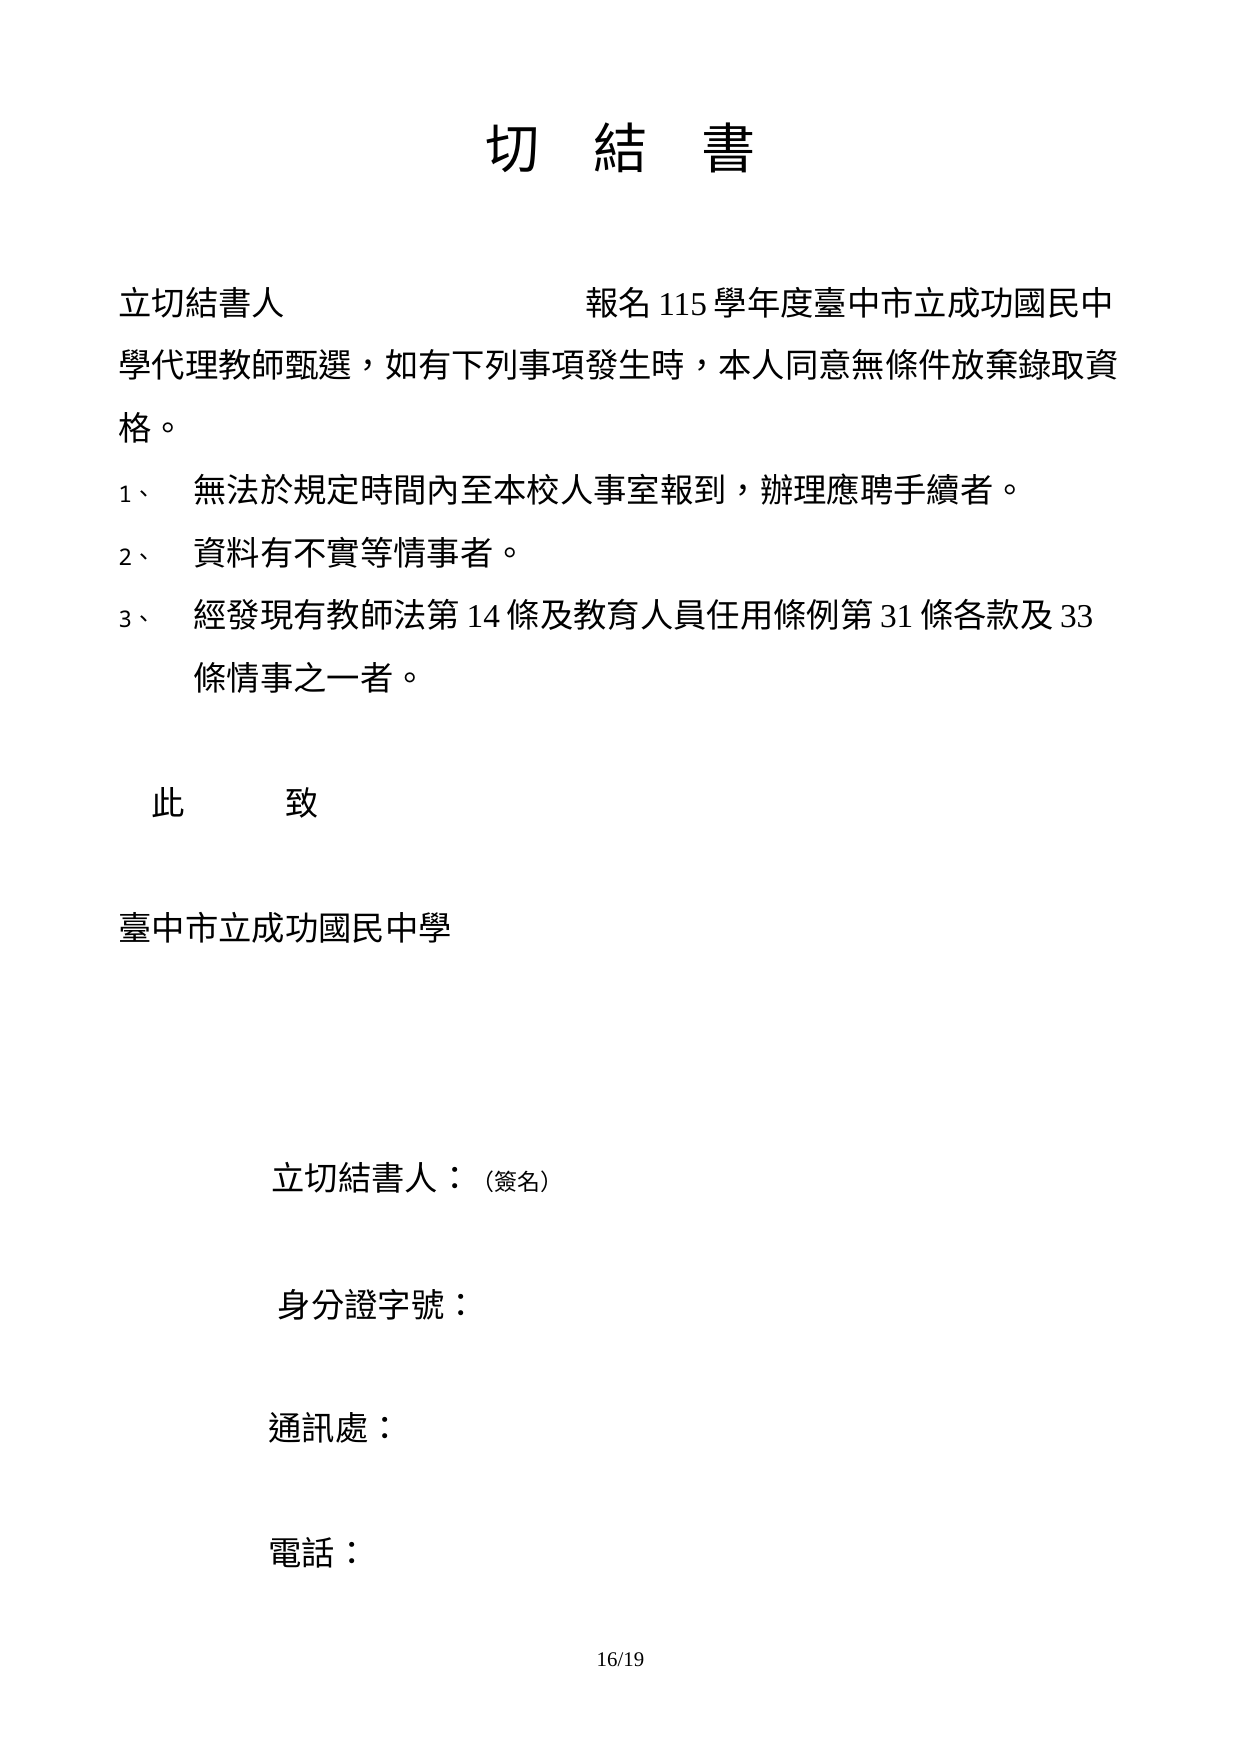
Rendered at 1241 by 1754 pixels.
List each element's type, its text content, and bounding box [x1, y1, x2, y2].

list 無法於規定時間內至本校人事室報到，辦理應聘手續者。 [118, 447, 1122, 509]
text 立切結書人：（簽名） [118, 1134, 1122, 1197]
text 電話： [118, 1509, 1122, 1572]
list 資料有不實等情事者。 [118, 509, 1122, 572]
text 立切結書人 報名115學年度臺中市立成功國民中學代理教師甄選，如有下列事項發生時，本人同意無條件放棄錄取資格。 [118, 259, 1122, 447]
text 身分證字號： [118, 1259, 1122, 1322]
text 此 致 [118, 759, 1122, 822]
text 通訊處： [118, 1384, 1122, 1447]
text 切 結 書 [118, 72, 1122, 197]
list 經發現有教師法第14條及教育人員任用條例第31條各款及33條情事之一者。 [118, 572, 1122, 697]
text 臺中市立成功國民中學 [118, 884, 1122, 947]
